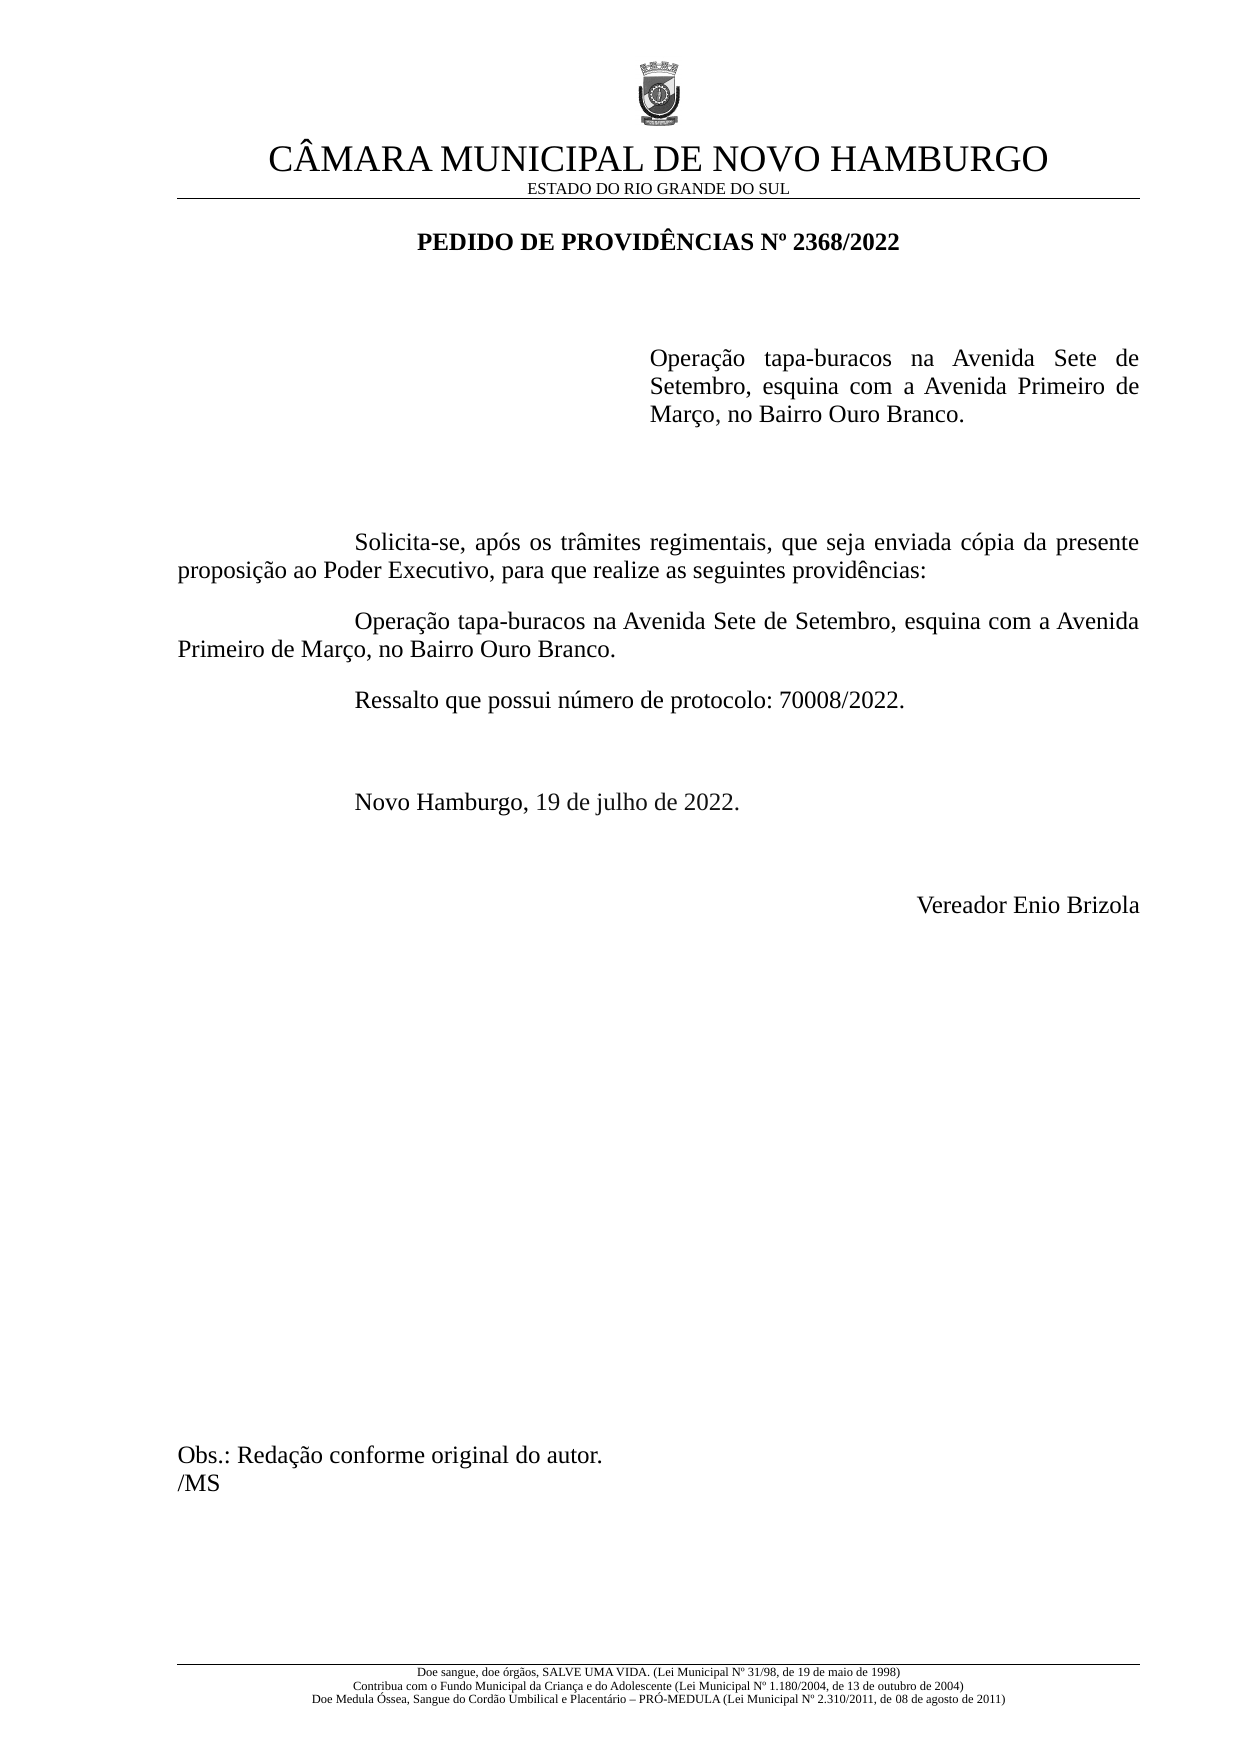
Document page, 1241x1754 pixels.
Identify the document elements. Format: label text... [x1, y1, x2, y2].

text Ressalto que possui número de protocolo: 70008/2022. [177, 686, 1140, 714]
text Operação tapa-buracos na Avenida Sete de Setembro, esquina com a Avenida Primeiro de Março, no Bairro Ouro Branco. [177, 607, 1140, 662]
text Solicita-se, após os trâmites regimentais, que seja enviada cópia da presente proposição ao Poder Executivo, para que realize as seguintes providências: [177, 528, 1140, 583]
text Vereador Enio Brizola [177, 891, 1140, 919]
text Operação tapa-buracos na Avenida Sete de Setembro, esquina com a Avenida Primeiro de Março, no Bairro Ouro Branco. [649, 344, 1140, 428]
text Obs.: Redação conforme original do autor. [177, 1441, 1140, 1469]
text Novo Hamburgo, 19 de julho de 2022. [177, 788, 1140, 816]
text /MS [177, 1469, 1140, 1496]
text PEDIDO DE PROVIDÊNCIAS Nº 2368/2022 [177, 228, 1140, 256]
